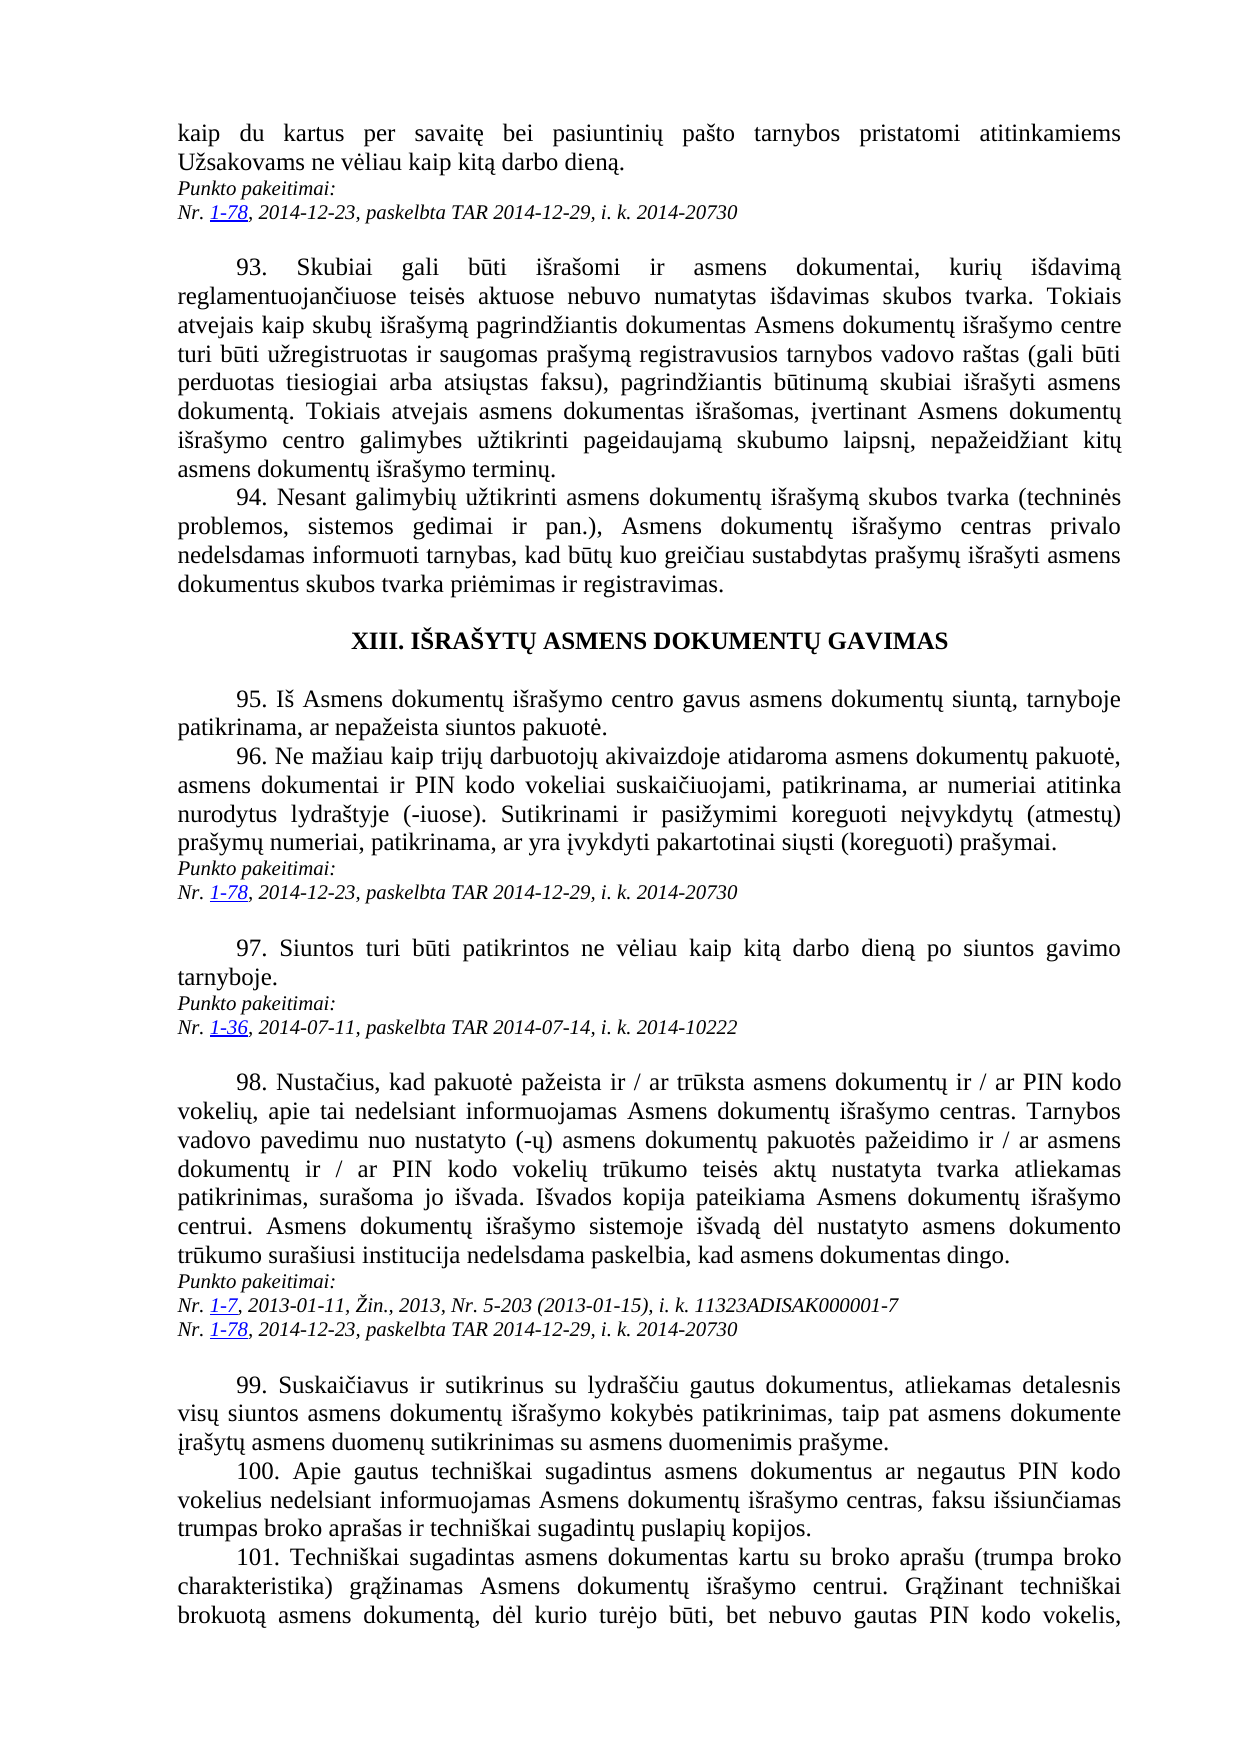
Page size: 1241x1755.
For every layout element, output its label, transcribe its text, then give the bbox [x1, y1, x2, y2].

text 94. Nesant galimybių užtikrinti asmens dokumentų išrašymą skubos tvarka (techninės problemos, sistemos gedimai ir pan.), Asmens dokumentų išrašymo centras privalo nedelsdamas informuoti tarnybas, kad būtų kuo greičiau sustabdytas prašymų išrašyti asmens dokumentus skubos tvarka priėmimas ir registravimas. [177, 482, 1122, 597]
text kaip du kartus per savaitę bei pasiuntinių pašto tarnybos pristatomi atitinkamiems Užsakovams ne vėliau kaip kitą darbo dieną. [177, 118, 1122, 176]
text Punkto pakeitimai: [177, 856, 1122, 880]
text Punkto pakeitimai: [177, 176, 1122, 200]
text XIII. IŠRAŠYTŲ ASMENS DOKUMENTŲ GAVIMAS [177, 626, 1122, 655]
text 98. Nustačius, kad pakuotė pažeista ir / ar trūksta asmens dokumentų ir / ar PIN kodo vokelių, apie tai nedelsiant informuojamas Asmens dokumentų išrašymo centras. Tarnybos vadovo pavedimu nuo nustatyto (-ų) asmens dokumentų pakuotės pažeidimo ir / ar asmens dokumentų ir / ar PIN kodo vokelių trūkumo teisės aktų nustatyta tvarka atliekamas patikrinimas, surašoma jo išvada. Išvados kopija pateikiama Asmens dokumentų išrašymo centrui. Asmens dokumentų išrašymo sistemoje išvadą dėl nustatyto asmens dokumento trūkumo surašiusi institucija nedelsdama paskelbia, kad asmens dokumentas dingo. [177, 1067, 1122, 1269]
text Nr. 1-78, 2014-12-23, paskelbta TAR 2014-12-29, i. k. 2014-20730 [177, 880, 1122, 904]
text 96. Ne mažiau kaip trijų darbuotojų akivaizdoje atidaroma asmens dokumentų pakuotė, asmens dokumentai ir PIN kodo vokeliai suskaičiuojami, patikrinama, ar numeriai atitinka nurodytus lydraštyje (-iuose). Sutikrinami ir pasižymimi koreguoti neįvykdytų (atmestų) prašymų numeriai, patikrinama, ar yra įvykdyti pakartotinai siųsti (koreguoti) prašymai. [177, 741, 1122, 856]
text 101. Techniškai sugadintas asmens dokumentas kartu su broko aprašu (trumpa broko charakteristika) grąžinamas Asmens dokumentų išrašymo centrui. Grąžinant techniškai brokuotą asmens dokumentą, dėl kurio turėjo būti, bet nebuvo gautas PIN kodo vokelis, [177, 1542, 1122, 1628]
text 93. Skubiai gali būti išrašomi ir asmens dokumentai, kurių išdavimą reglamentuojančiuose teisės aktuose nebuvo numatytas išdavimas skubos tvarka. Tokiais atvejais kaip skubų išrašymą pagrindžiantis dokumentas Asmens dokumentų išrašymo centre turi būti užregistruotas ir saugomas prašymą registravusios tarnybos vadovo raštas (gali būti perduotas tiesiogiai arba atsiųstas faksu), pagrindžiantis būtinumą skubiai išrašyti asmens dokumentą. Tokiais atvejais asmens dokumentas išrašomas, įvertinant Asmens dokumentų išrašymo centro galimybes užtikrinti pageidaujamą skubumo laipsnį, nepažeidžiant kitų asmens dokumentų išrašymo terminų. [177, 252, 1122, 482]
text Nr. 1-78, 2014-12-23, paskelbta TAR 2014-12-29, i. k. 2014-20730 [177, 1317, 1122, 1341]
text Nr. 1-7, 2013-01-11, Žin., 2013, Nr. 5-203 (2013-01-15), i. k. 11323ADISAK000001-7 [177, 1293, 1122, 1317]
text 97. Siuntos turi būti patikrintos ne vėliau kaip kitą darbo dieną po siuntos gavimo tarnyboje. [177, 933, 1122, 991]
text Nr. 1-36, 2014-07-11, paskelbta TAR 2014-07-14, i. k. 2014-10222 [177, 1015, 1122, 1039]
text 100. Apie gautus techniškai sugadintus asmens dokumentus ar negautus PIN kodo vokelius nedelsiant informuojamas Asmens dokumentų išrašymo centras, faksu išsiunčiamas trumpas broko aprašas ir techniškai sugadintų puslapių kopijos. [177, 1456, 1122, 1542]
text 95. Iš Asmens dokumentų išrašymo centro gavus asmens dokumentų siuntą, tarnyboje patikrinama, ar nepažeista siuntos pakuotė. [177, 684, 1122, 741]
text Nr. 1-78, 2014-12-23, paskelbta TAR 2014-12-29, i. k. 2014-20730 [177, 200, 1122, 224]
text 99. Suskaičiavus ir sutikrinus su lydraščiu gautus dokumentus, atliekamas detalesnis visų siuntos asmens dokumentų išrašymo kokybės patikrinimas, taip pat asmens dokumente įrašytų asmens duomenų sutikrinimas su asmens duomenimis prašyme. [177, 1370, 1122, 1456]
text Punkto pakeitimai: [177, 1269, 1122, 1293]
text Punkto pakeitimai: [177, 991, 1122, 1015]
